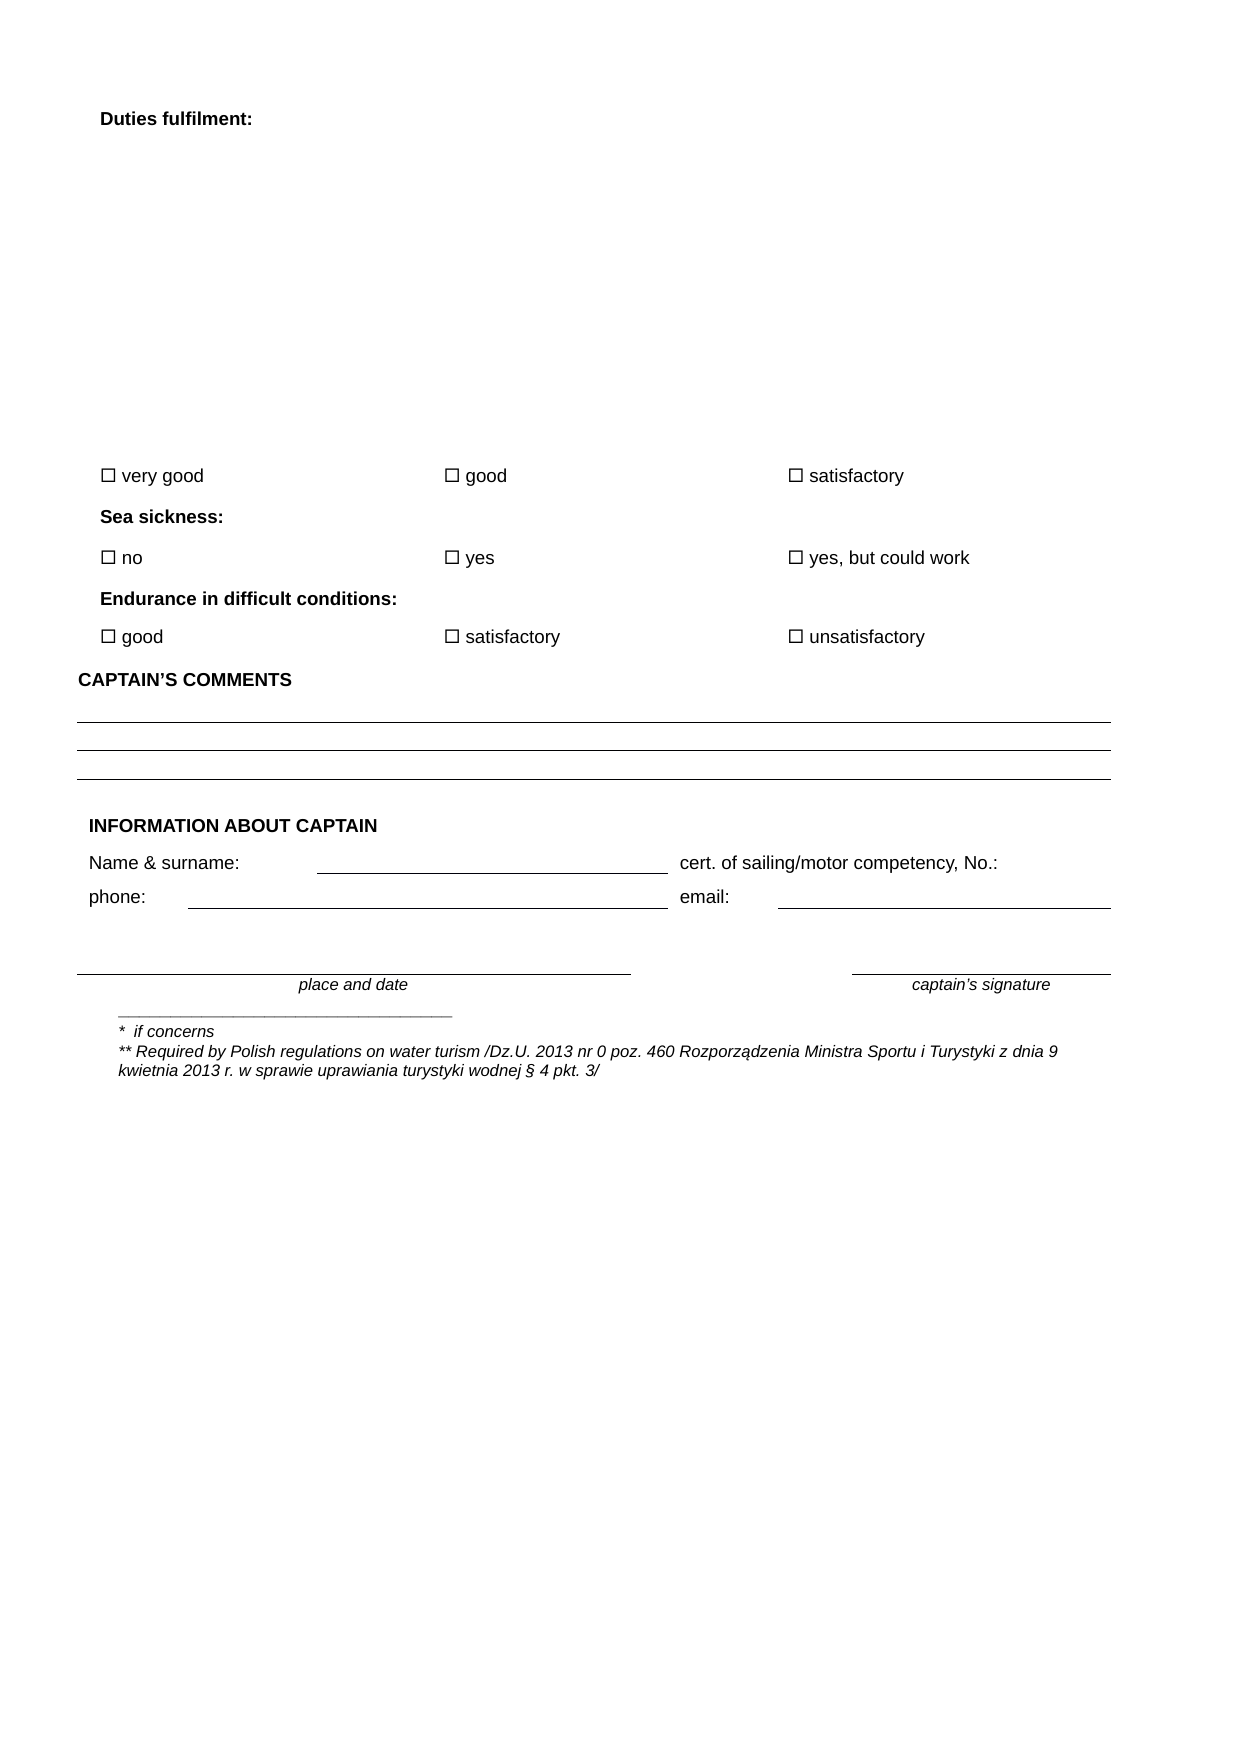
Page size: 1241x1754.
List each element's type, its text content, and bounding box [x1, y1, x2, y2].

table_cell [852, 931, 1111, 974]
table_cell  no [89, 544, 432, 568]
table_cell  unsatisfactory [776, 626, 1111, 647]
text ________________________________ [118, 997, 1122, 1019]
table_cell [631, 974, 852, 997]
table_cell [401, 840, 631, 852]
table_cell [188, 886, 668, 908]
table_cell [77, 908, 188, 931]
table_header INFORMATION ABOUT CAPTAIN [77, 812, 401, 840]
table_header [778, 812, 852, 840]
table_cell [89, 528, 1111, 544]
table_cell [77, 751, 1111, 779]
table_cell [631, 931, 852, 974]
table_cell [317, 852, 668, 873]
table_cell  satisfactory [432, 626, 776, 647]
table_cell [77, 840, 401, 852]
table_cell [77, 873, 317, 886]
table_cell  good [432, 146, 776, 487]
table_cell [89, 609, 1111, 626]
table_cell CAPTAIN’S COMMENTS [77, 669, 1111, 694]
table_cell [77, 931, 631, 974]
table_cell email: [668, 886, 778, 908]
table_cell [89, 89, 1111, 105]
table_cell Duties fulfilment: [89, 105, 1111, 129]
table_cell phone: [77, 886, 188, 908]
table_cell [89, 129, 1111, 146]
table_cell [317, 874, 668, 886]
table_cell [668, 873, 1111, 886]
table_cell [778, 840, 852, 852]
table_header [401, 812, 631, 840]
table_cell [89, 568, 1111, 585]
table_cell [77, 780, 1111, 791]
text * if concerns [118, 1022, 1122, 1041]
table_cell [668, 840, 778, 852]
table_cell [77, 694, 1111, 722]
table_cell  satisfactory [776, 146, 1111, 487]
table_cell place and date [77, 975, 631, 997]
table_cell cert. of sailing/motor competency, No.: [668, 852, 1111, 873]
table_cell [778, 886, 1111, 908]
table_header [631, 812, 668, 840]
text ** Required by Polish regulations on water turism /Dz.U. 2013 nr 0 poz. 460 Rozporządzenia Ministra Sportu i Turystyki z dnia 9 kwietnia 2013 r. w sprawie uprawiania turystyki wodnej § 4 pkt. 3/ [118, 1041, 1122, 1080]
table_cell  yes, but could work [776, 544, 1111, 568]
table_cell [631, 840, 668, 852]
table_header [77, 89, 1111, 647]
table_cell Name & surname: [77, 852, 317, 873]
table_cell Endurance in difficult conditions: [89, 585, 1111, 609]
table_cell [778, 909, 1111, 931]
table_cell  very good [89, 146, 432, 487]
table_cell [89, 487, 1111, 503]
table_cell [852, 840, 1111, 852]
table_cell captain’s signature [852, 975, 1111, 997]
table_cell [668, 908, 778, 931]
table_cell [188, 909, 668, 931]
table_header [668, 812, 778, 840]
table_cell  yes [432, 544, 776, 568]
table_cell  good [89, 626, 432, 647]
table_cell [77, 648, 1111, 669]
table_cell [77, 723, 1111, 750]
table_cell Sea sickness: [89, 504, 1111, 527]
table_header [852, 812, 1111, 840]
